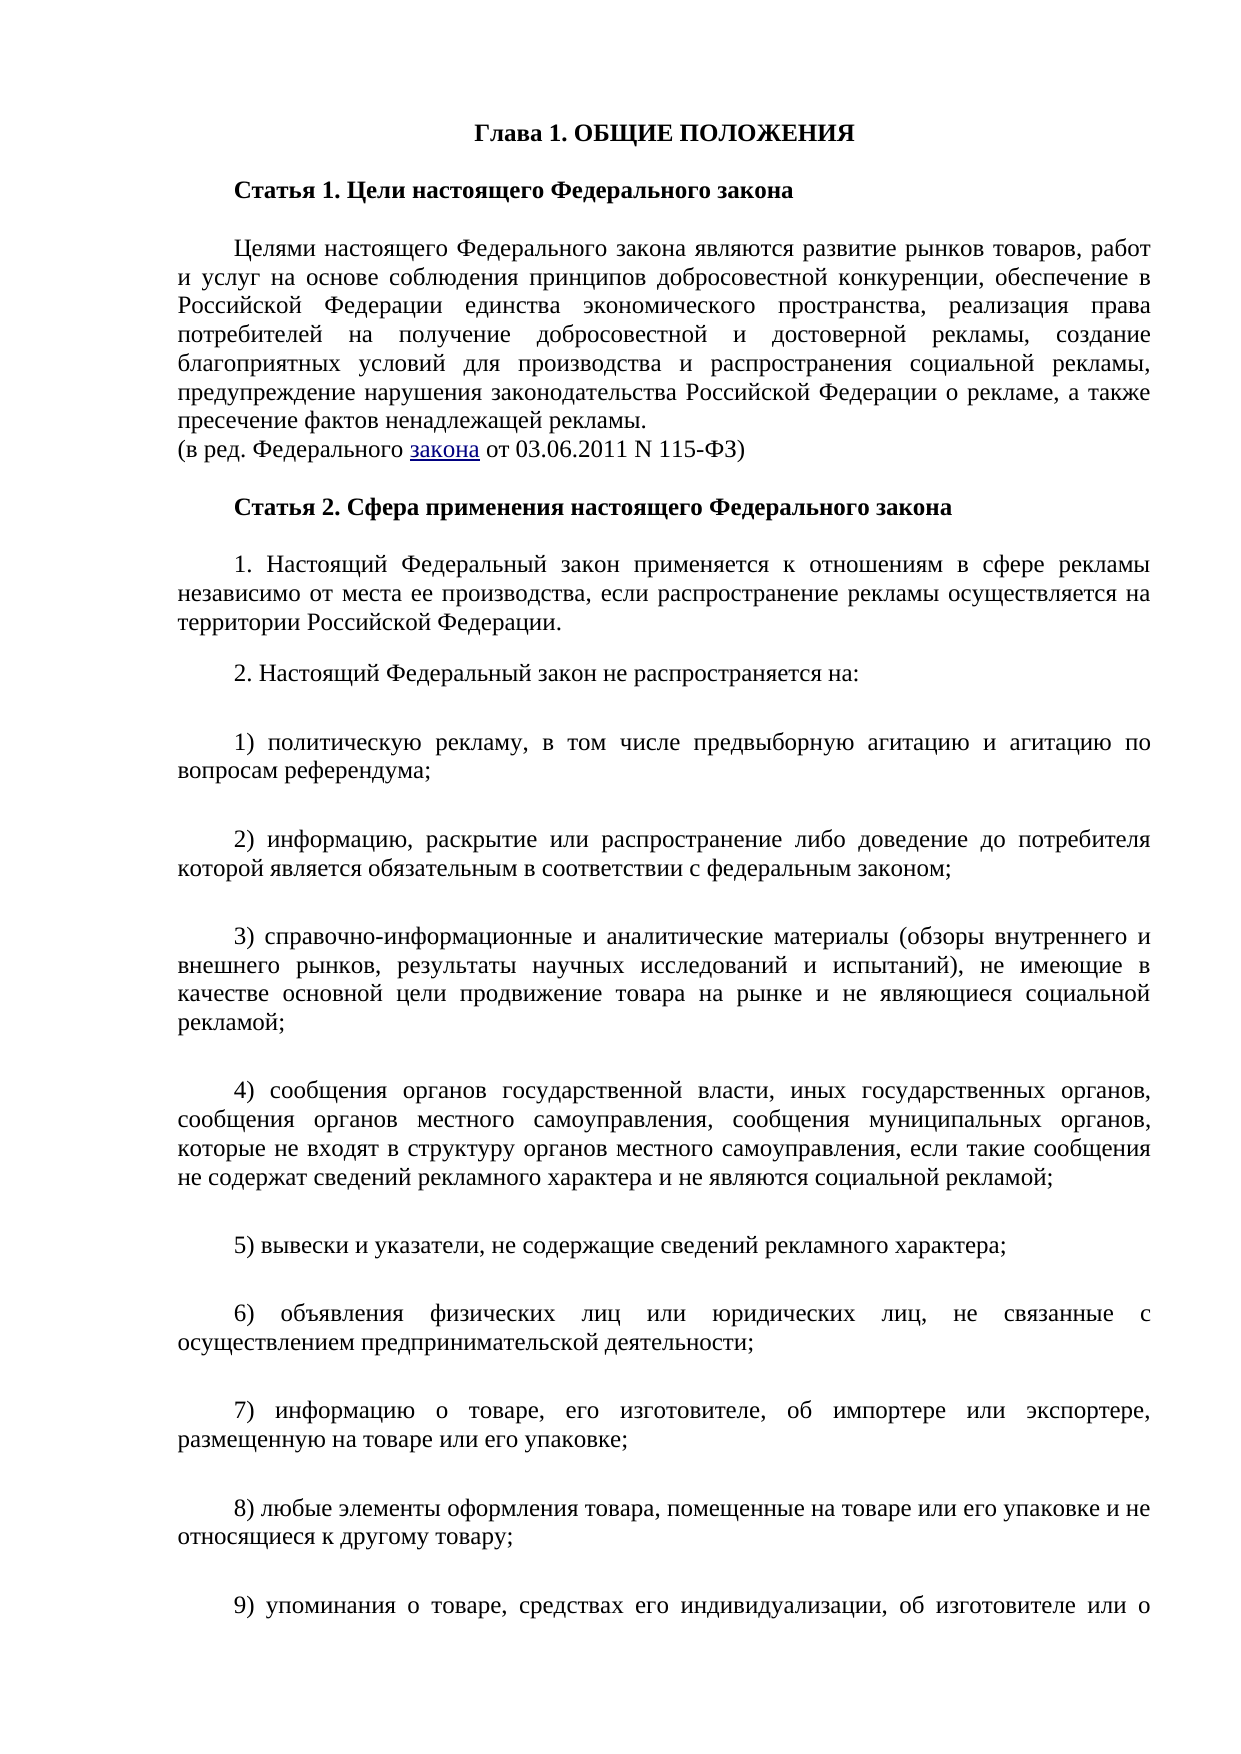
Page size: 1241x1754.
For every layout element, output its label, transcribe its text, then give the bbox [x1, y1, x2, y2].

text 7) информацию о товаре, его изготовителе, об импортере или экспортере, размещенную на товаре или его упаковке; [177, 1396, 1152, 1453]
title Глава 1. ОБЩИЕ ПОЛОЖЕНИЯ [177, 118, 1152, 147]
text 3) справочно-информационные и аналитические материалы (обзоры внутреннего и внешнего рынков, результаты научных исследований и испытаний), не имеющие в качестве основной цели продвижение товара на рынке и не являющиеся социальной рекламой; [177, 921, 1152, 1036]
text 4) сообщения органов государственной власти, иных государственных органов, сообщения органов местного самоуправления, сообщения муниципальных органов, которые не входят в структуру органов местного самоуправления, если такие сообщения не содержат сведений рекламного характера и не являются социальной рекламой; [177, 1076, 1152, 1191]
title Статья 2. Сфера применения настоящего Федерального закона [177, 492, 1152, 521]
text 6) объявления физических лиц или юридических лиц, не связанные с осуществлением предпринимательской деятельности; [177, 1298, 1152, 1356]
text 1) политическую рекламу, в том числе предвыборную агитацию и агитацию по вопросам референдума; [177, 727, 1152, 784]
text 5) вывески и указатели, не содержащие сведений рекламного характера; [177, 1230, 1152, 1259]
text 2. Настоящий Федеральный закон не распространяется на: [177, 658, 1152, 687]
text 2) информацию, раскрытие или распространение либо доведение до потребителя которой является обязательным в соответствии с федеральным законом; [177, 824, 1152, 881]
title Статья 1. Цели настоящего Федерального закона [177, 176, 1152, 204]
text 1. Настоящий Федеральный закон применяется к отношениям в сфере рекламы независимо от места ее производства, если распространение рекламы осуществляется на территории Российской Федерации. [177, 549, 1152, 636]
text 8) любые элементы оформления товара, помещенные на товаре или его упаковке и не относящиеся к другому товару; [177, 1493, 1152, 1550]
text (в ред. Федерального закона от 03.06.2011 N 115-ФЗ) [177, 434, 1152, 463]
text 9) упоминания о товаре, средствах его индивидуализации, об изготовителе или о [177, 1590, 1152, 1618]
text Целями настоящего Федерального закона являются развитие рынков товаров, работ и услуг на основе соблюдения принципов добросовестной конкуренции, обеспечение в Российской Федерации единства экономического пространства, реализация права потребителей на получение добросовестной и достоверной рекламы, создание благоприятных условий для производства и распространения социальной рекламы, предупреждение нарушения законодательства Российской Федерации о рекламе, а также пресечение фактов ненадлежащей рекламы. [177, 233, 1152, 434]
